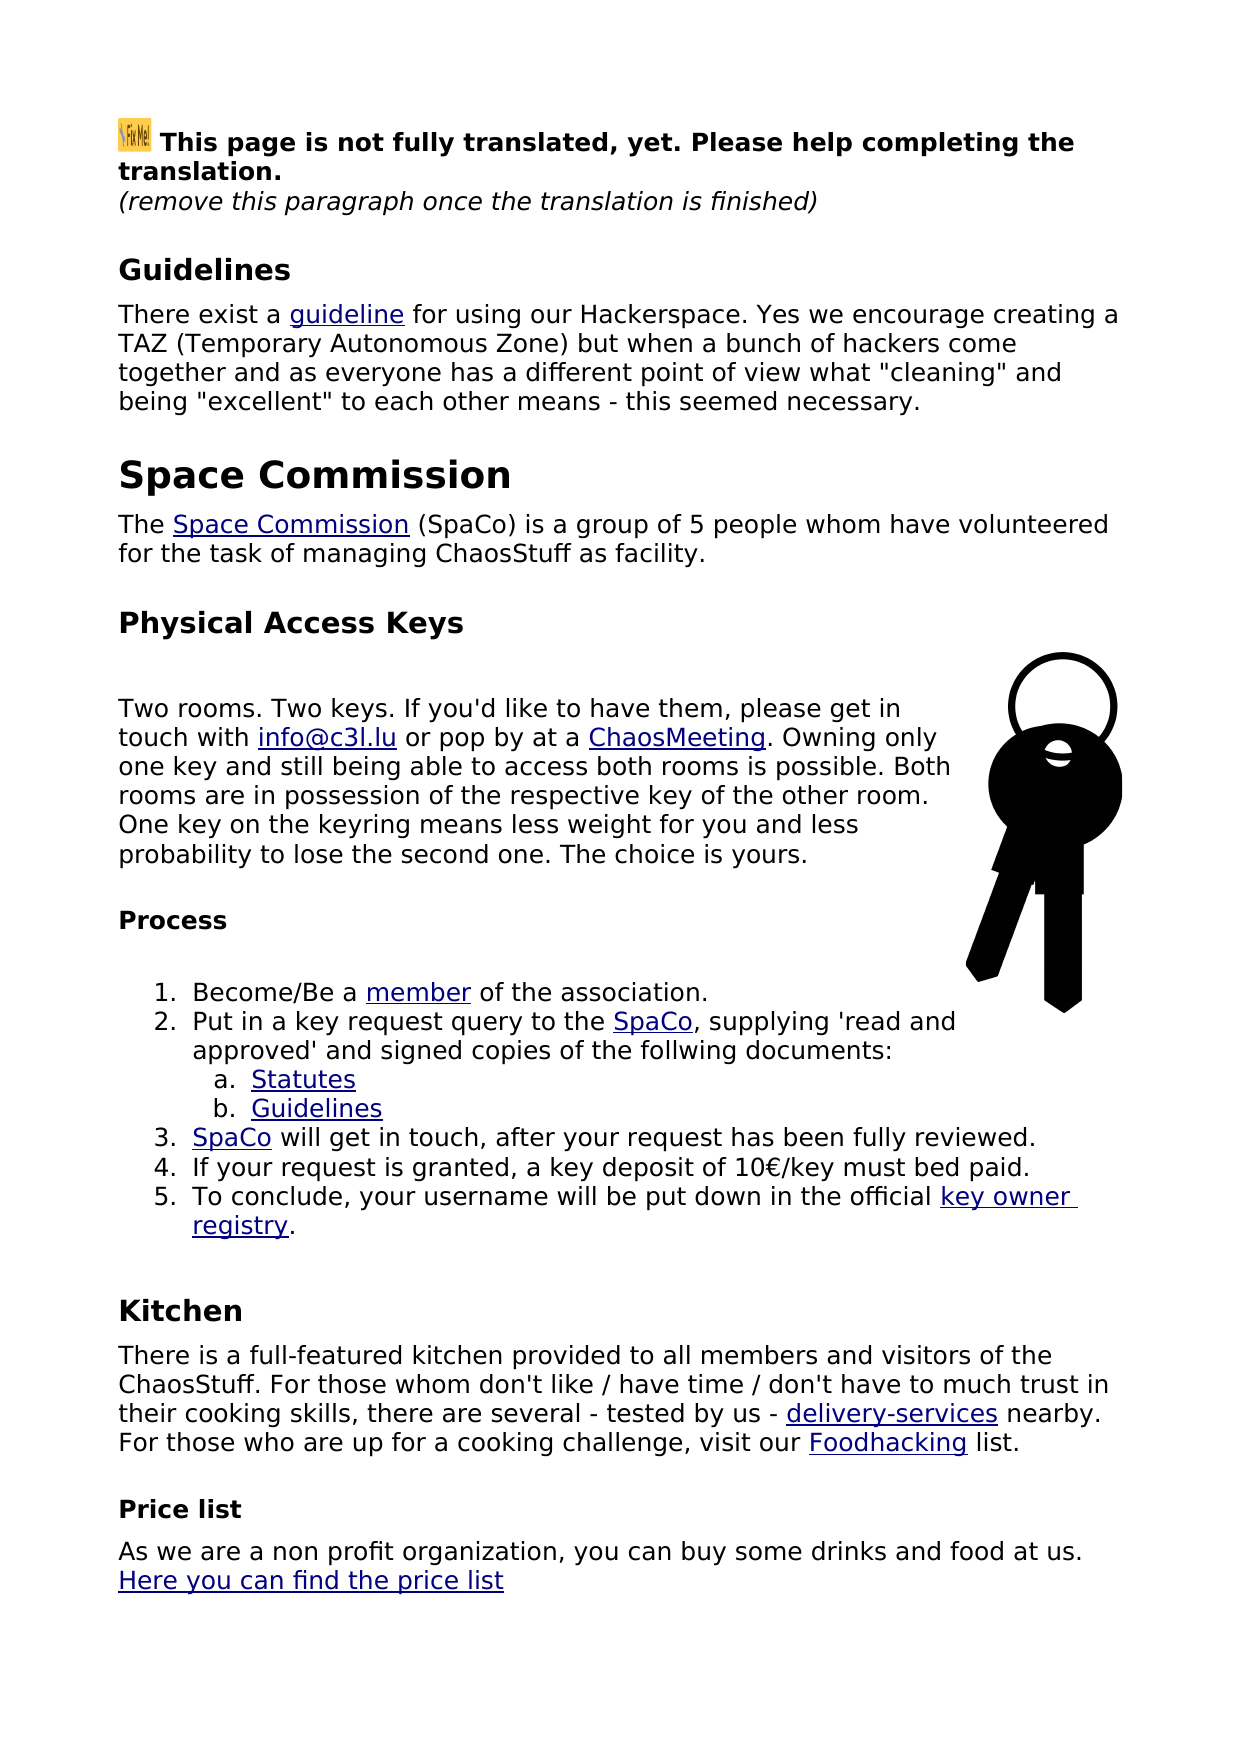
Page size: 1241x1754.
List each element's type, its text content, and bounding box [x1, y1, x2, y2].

list SpaCo will get in touch, after your request has been fully reviewed. [177, 1123, 1122, 1153]
text Two rooms. Two keys. If you'd like to have them, please get in touch with info@c3l.lu or pop by at a ChaosMeeting. Owning only one key and still being able to access both rooms is possible. Both rooms are in possession of the respective key of the other room. One key on the keyring means less weight for you and less probability to lose the second one. The choice is yours. [118, 694, 965, 869]
list If your request is granted, a key deposit of 10€/key must bed paid. [177, 1153, 1122, 1182]
picture [965, 652, 1123, 1013]
subtitle Process [118, 907, 965, 936]
subtitle Space Commission [118, 454, 1122, 498]
text As we are a non profit organization, you can buy some drinks and food at us. Here you can find the price list [118, 1537, 1122, 1595]
list Become/Be a member of the association. [177, 978, 965, 1007]
text There is a full-featured kitchen provided to all members and visitors of the ChaosStuff. For those whom don't like / have time / don't have to much trust in their cooking skills, there are several - tested by us - delivery-services nearby. For those who are up for a cooking challenge, visit our Foodhacking list. [118, 1341, 1122, 1458]
subtitle Kitchen [118, 1295, 1122, 1329]
subtitle Price list [118, 1495, 1122, 1524]
subtitle Guidelines [118, 253, 1122, 287]
list Put in a key request query to the SpaCo, supplying 'read and approved' and signed copies of the follwing documents: [177, 1007, 1122, 1065]
list To conclude, your username will be put down in the official key owner registry. [177, 1182, 1122, 1240]
text This page is not fully translated, yet. Please help completing the translation. (remove this paragraph once the translation is finished) [118, 118, 1122, 216]
text There exist a guideline for using our Hackerspace. Yes we encourage creating a TAZ (Temporary Autonomous Zone) but when a bunch of hackers come together and as everyone has a different point of view what "cleaning" and being "excellent" to each other means - this seemed necessary. [118, 300, 1122, 416]
list Statutes [236, 1065, 1122, 1094]
text The Space Commission (SpaCo) is a group of 5 people whom have volunteered for the task of managing ChaosStuff as facility. [118, 510, 1122, 568]
subtitle Physical Access Keys [118, 606, 1122, 640]
list Guidelines [236, 1094, 1122, 1123]
